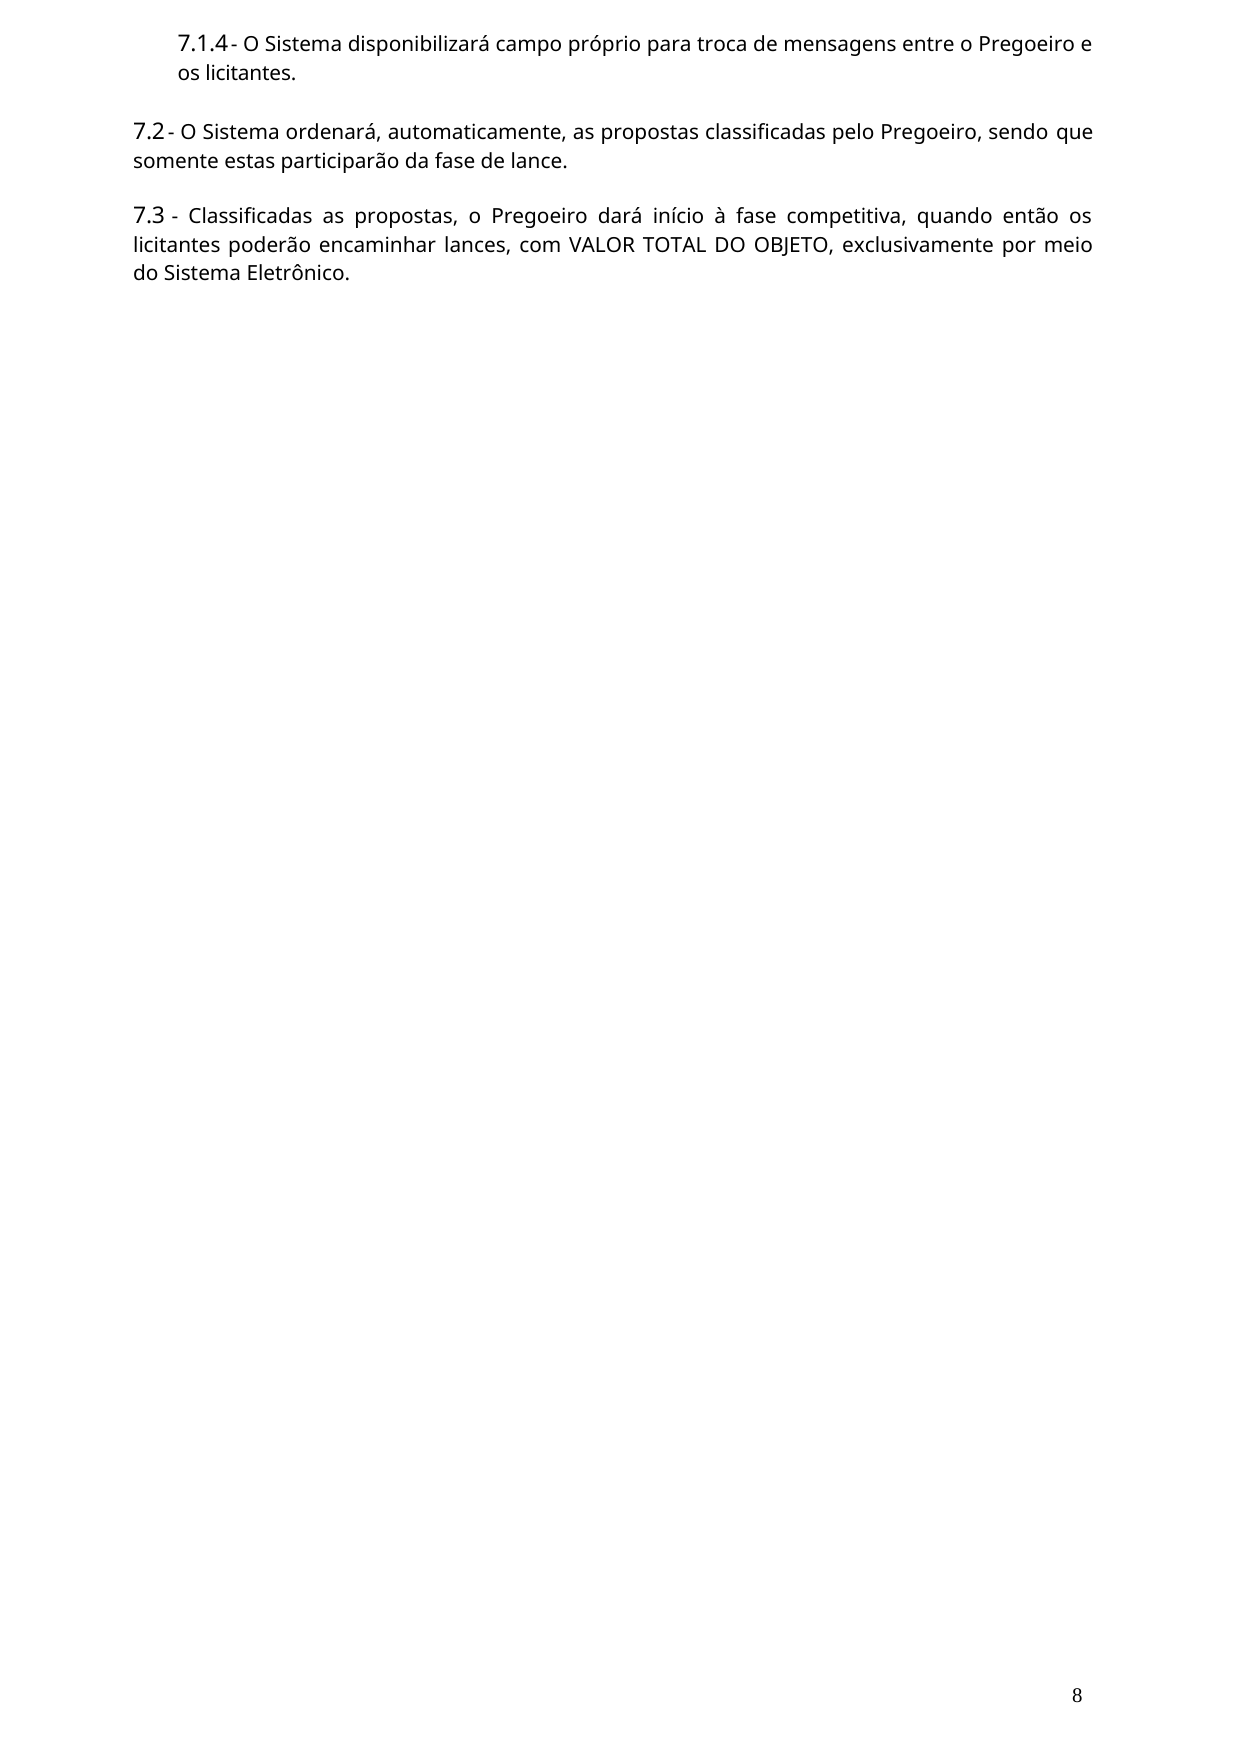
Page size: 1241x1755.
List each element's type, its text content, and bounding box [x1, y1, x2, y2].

list - O Sistema ordenará, automaticamente, as propostas classificadas pelo Pregoeiro, sendo que somente estas participarão da fase de lance. [133, 115, 1093, 175]
list - O Sistema disponibilizará campo próprio para troca de mensagens entre o Pregoeiro e os licitantes. [177, 27, 1093, 87]
list - Classificadas as propostas, o Pregoeiro dará início à fase competitiva, quando então os licitantes poderão encaminhar lances, com VALOR TOTAL DO OBJETO, exclusivamente por meio do Sistema Eletrônico. [133, 199, 1093, 287]
